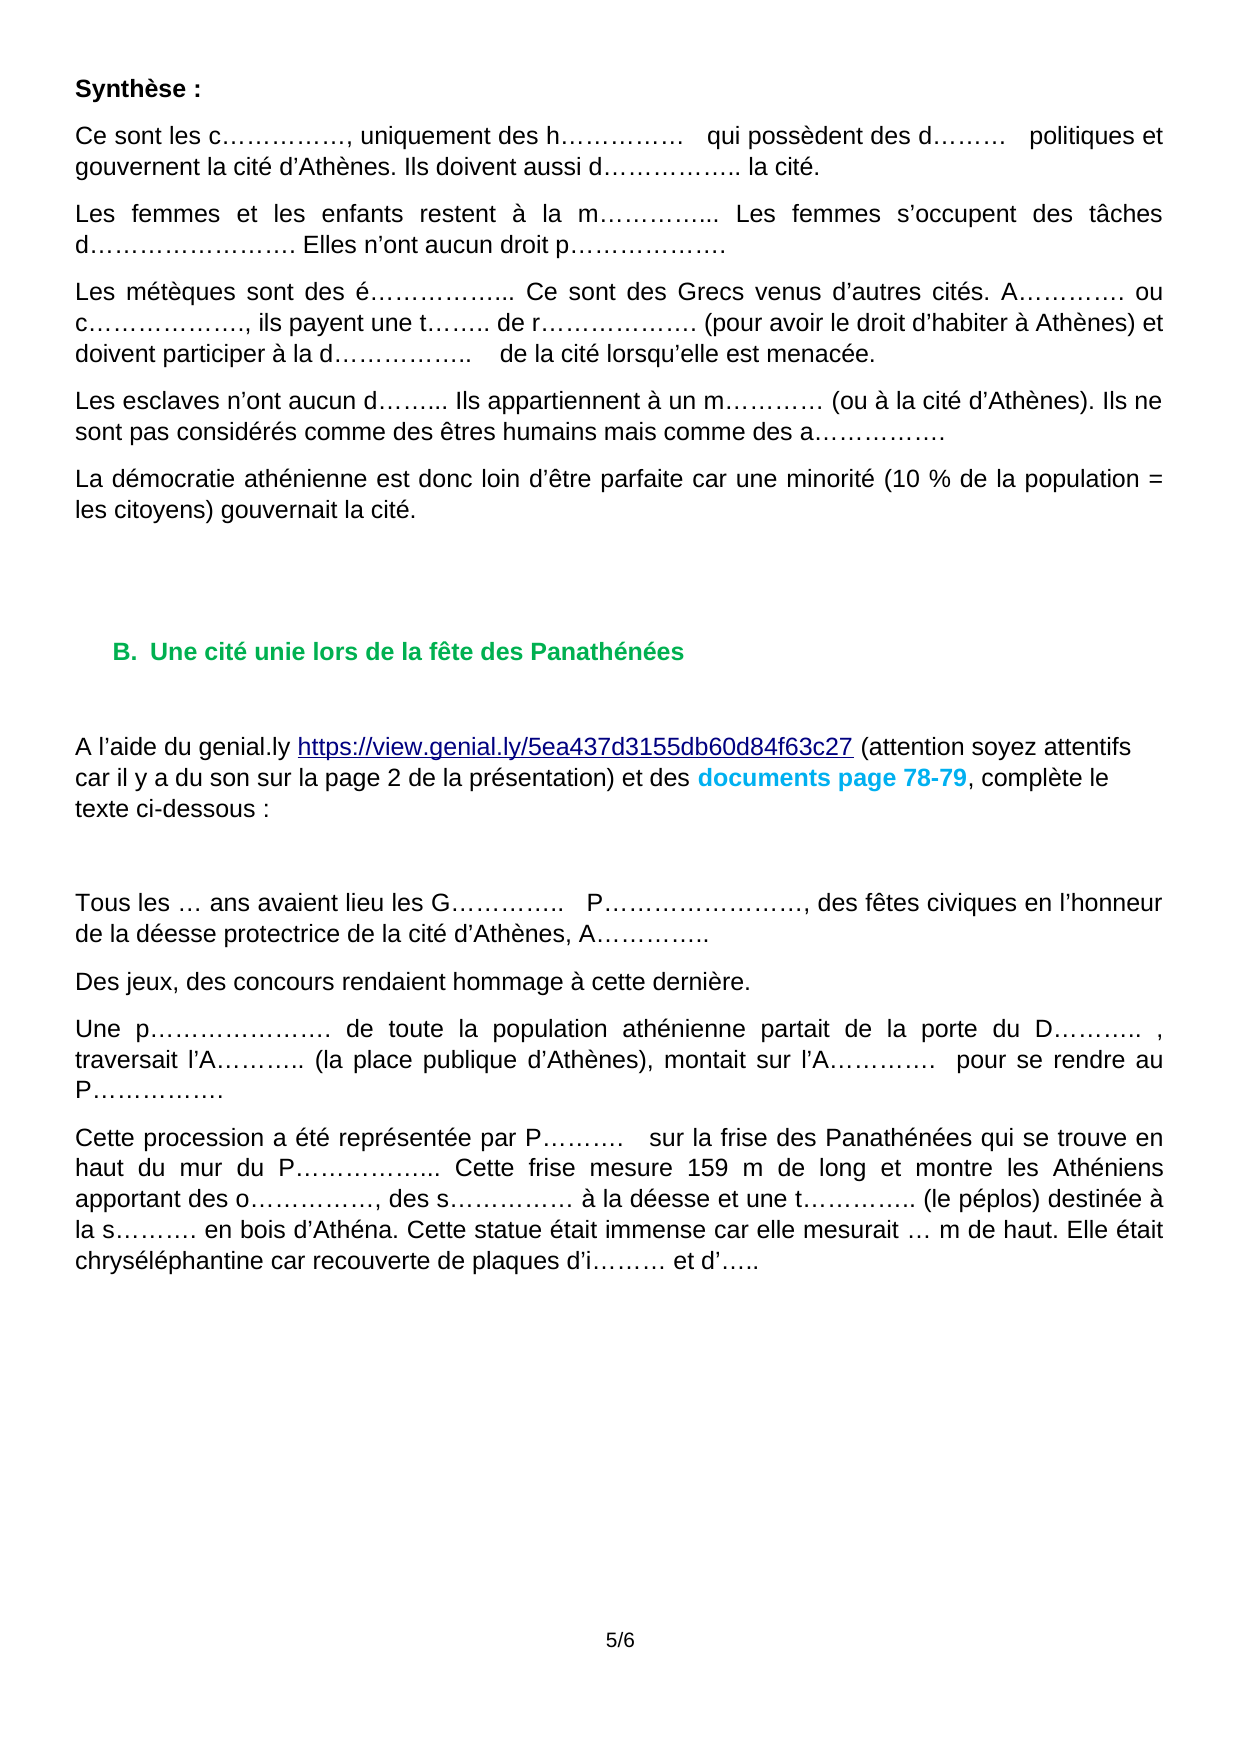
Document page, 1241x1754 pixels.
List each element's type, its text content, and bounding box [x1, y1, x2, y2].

text Les esclaves n’ont aucun d……... Ils appartiennent à un m………… (ou à la cité d’Athènes). Ils ne sont pas considérés comme des êtres humains mais comme des a……………. [75, 386, 1165, 446]
text Les femmes et les enfants restent à la m…………... Les femmes s’occupent des tâches d……………………. Elles n’ont aucun droit p………………. [75, 199, 1165, 259]
text Synthèse : [75, 74, 1165, 102]
text Une p…………………. de toute la population athénienne partait de la porte du D……….. , traversait l’A……….. (la place publique d’Athènes), montait sur l’A…………. pour se rendre au P……………. [75, 1014, 1165, 1104]
list Une cité unie lors de la fête des Panathénées [112, 637, 1165, 666]
text La démocratie athénienne est donc loin d’être parfaite car une minorité (10 % de la population = les citoyens) gouvernait la cité. [75, 464, 1165, 524]
text Les métèques sont des é……………... Ce sont des Grecs venus d’autres cités. A…………. ou c………………., ils payent une t…….. de r………………. (pour avoir le droit d’habiter à Athènes) et doivent participer à la d…………….. de la cité lorsqu’elle est menacée. [75, 277, 1165, 368]
text Tous les … ans avaient lieu les G………….. P……………………, des fêtes civiques en l’honneur de la déesse protectrice de la cité d’Athènes, A………….. [75, 888, 1165, 948]
text Des jeux, des concours rendaient hommage à cette dernière. [75, 966, 1165, 995]
text A l’aide du genial.ly https://view.genial.ly/5ea437d3155db60d84f63c27 (attention soyez attentifs car il y a du son sur la page 2 de la présentation) et des documents page 78-79, complète le texte ci-dessous : [75, 732, 1165, 822]
text Ce sont les c……………, uniquement des h…………… qui possèdent des d……… politiques et gouvernent la cité d’Athènes. Ils doivent aussi d…………….. la cité. [75, 121, 1165, 181]
text Cette procession a été représentée par P………. sur la frise des Panathénées qui se trouve en haut du mur du P……………... Cette frise mesure 159 m de long et montre les Athéniens apportant des o……………, des s…………… à la déesse et une t………….. (le péplos) destinée à la s………. en bois d’Athéna. Cette statue était immense car elle mesurait … m de haut. Elle était chryséléphantine car recouverte de plaques d’i……… et d’….. [75, 1123, 1165, 1274]
